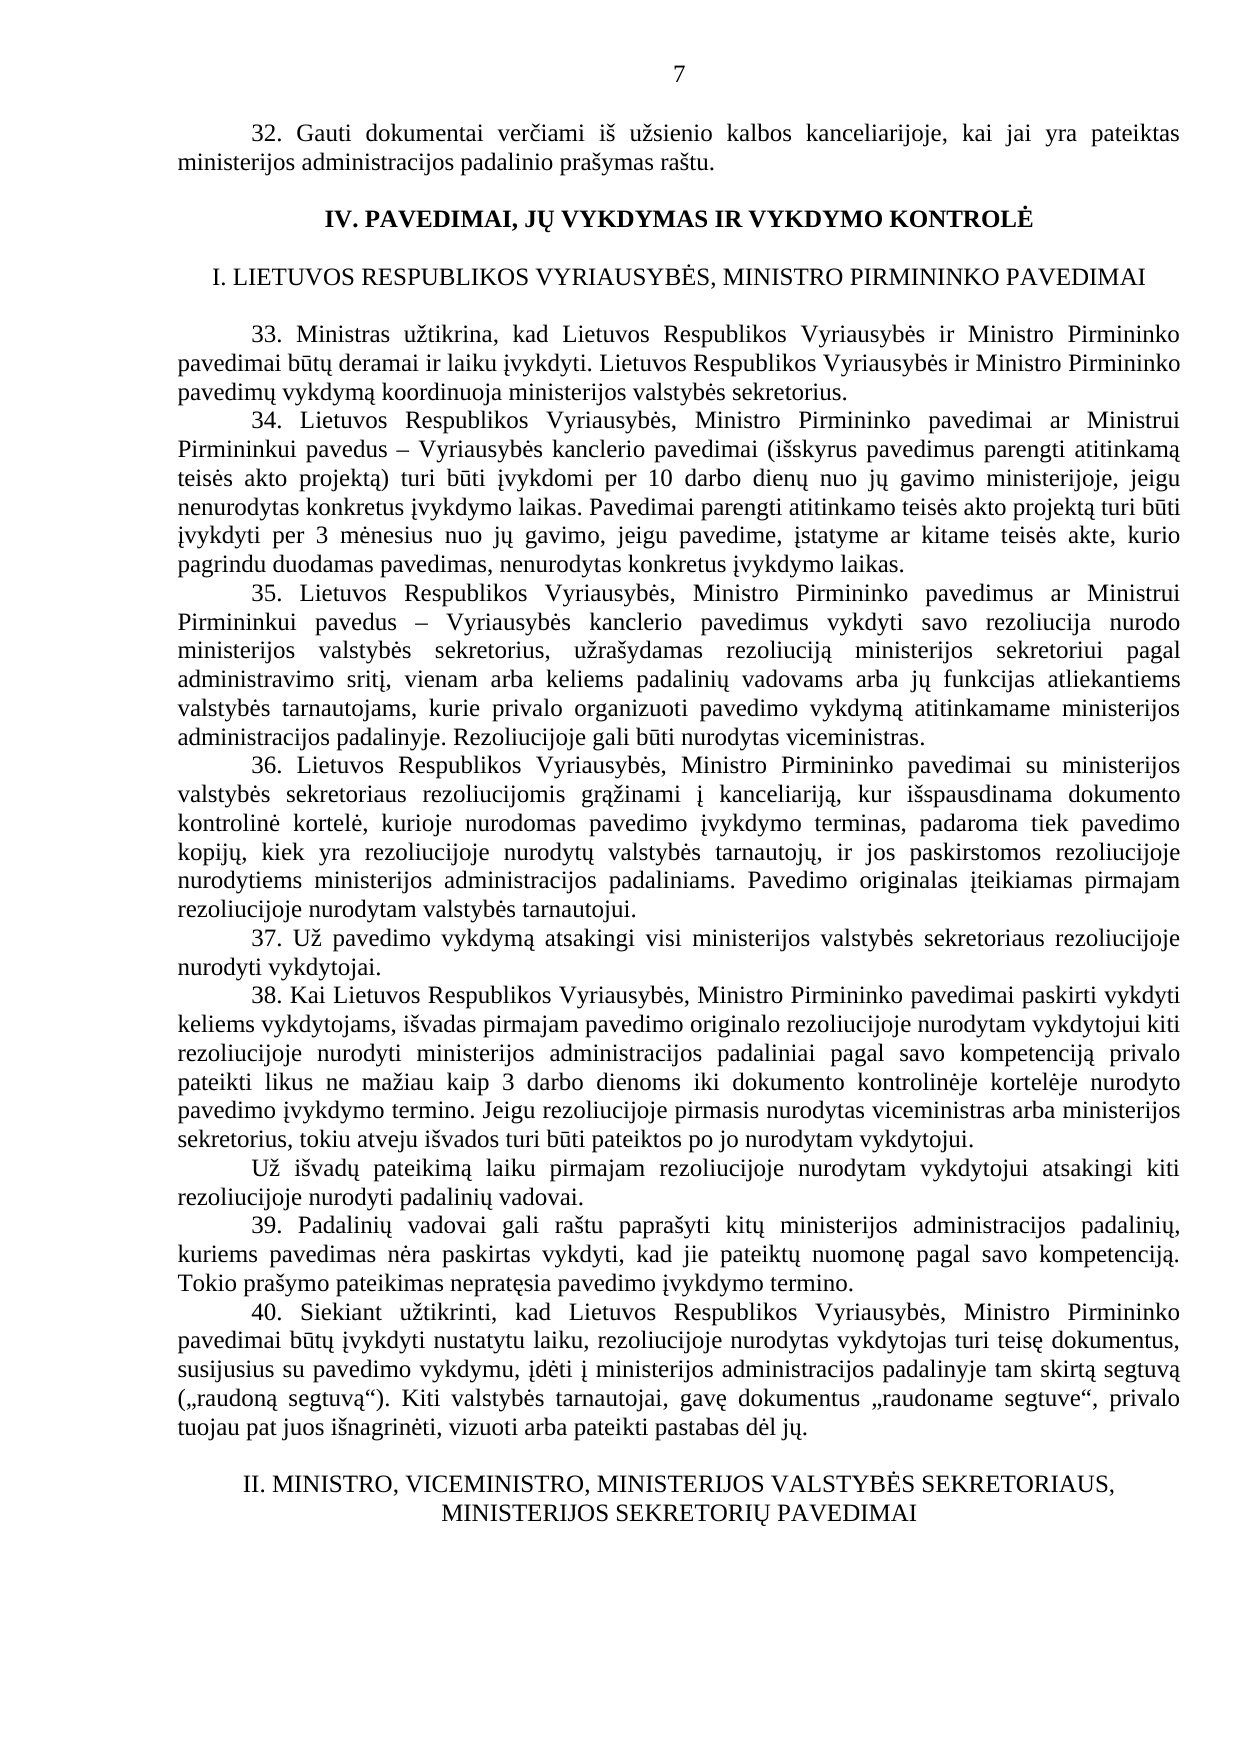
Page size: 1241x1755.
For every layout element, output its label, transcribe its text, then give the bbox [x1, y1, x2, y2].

text 35. Lietuvos Respublikos Vyriausybės, Ministro Pirmininko pavedimus ar Ministrui Pirmininkui pavedus – Vyriausybės kanclerio pavedimus vykdyti savo rezoliucija nurodo ministerijos valstybės sekretorius, užrašydamas rezoliuciją ministerijos sekretoriui pagal administravimo sritį, vienam arba keliems padalinių vadovams arba jų funkcijas atliekantiems valstybės tarnautojams, kurie privalo organizuoti pavedimo vykdymą atitinkamame ministerijos administracijos padalinyje. Rezoliucijoje gali būti nurodytas viceministras. [177, 578, 1181, 751]
text II. MINISTRO, VICEMINISTRO, MINISTERIJOS VALSTYBĖS SEKRETORIAUS, MINISTERIJOS SEKRETORIŲ PAVEDIMAI [177, 1469, 1181, 1527]
text IV. PAVEDIMAI, JŲ VYKDYMAS IR VYKDYMO KONTROLĖ [177, 204, 1181, 233]
text 32. Gauti dokumentai verčiami iš užsienio kalbos kanceliarijoje, kai jai yra pateiktas ministerijos administracijos padalinio prašymas raštu. [177, 118, 1181, 176]
text 36. Lietuvos Respublikos Vyriausybės, Ministro Pirmininko pavedimai su ministerijos valstybės sekretoriaus rezoliucijomis grąžinami į kanceliariją, kur išspausdinama dokumento kontrolinė kortelė, kurioje nurodomas pavedimo įvykdymo terminas, padaroma tiek pavedimo kopijų, kiek yra rezoliucijoje nurodytų valstybės tarnautojų, ir jos paskirstomos rezoliucijoje nurodytiems ministerijos administracijos padaliniams. Pavedimo originalas įteikiamas pirmajam rezoliucijoje nurodytam valstybės tarnautojui. [177, 751, 1181, 923]
text Už išvadų pateikimą laiku pirmajam rezoliucijoje nurodytam vykdytojui atsakingi kiti rezoliucijoje nurodyti padalinių vadovai. [177, 1153, 1181, 1211]
text 39. Padalinių vadovai gali raštu paprašyti kitų ministerijos administracijos padalinių, kuriems pavedimas nėra paskirtas vykdyti, kad jie pateiktų nuomonę pagal savo kompetenciją. Tokio prašymo pateikimas nepratęsia pavedimo įvykdymo termino. [177, 1211, 1181, 1297]
text 34. Lietuvos Respublikos Vyriausybės, Ministro Pirmininko pavedimai ar Ministrui Pirmininkui pavedus – Vyriausybės kanclerio pavedimai (išskyrus pavedimus parengti atitinkamą teisės akto projektą) turi būti įvykdomi per 10 darbo dienų nuo jų gavimo ministerijoje, jeigu nenurodytas konkretus įvykdymo laikas. Pavedimai parengti atitinkamo teisės akto projektą turi būti įvykdyti per 3 mėnesius nuo jų gavimo, jeigu pavedime, įstatyme ar kitame teisės akte, kurio pagrindu duodamas pavedimas, nenurodytas konkretus įvykdymo laikas. [177, 406, 1181, 578]
text 33. Ministras užtikrina, kad Lietuvos Respublikos Vyriausybės ir Ministro Pirmininko pavedimai būtų deramai ir laiku įvykdyti. Lietuvos Respublikos Vyriausybės ir Ministro Pirmininko pavedimų vykdymą koordinuoja ministerijos valstybės sekretorius. [177, 319, 1181, 406]
text I. LIETUVOS RESPUBLIKOS VYRIAUSYBĖS, MINISTRO PIRMININKO PAVEDIMAI [177, 262, 1181, 291]
text 40. Siekiant užtikrinti, kad Lietuvos Respublikos Vyriausybės, Ministro Pirmininko pavedimai būtų įvykdyti nustatytu laiku, rezoliucijoje nurodytas vykdytojas turi teisę dokumentus, susijusius su pavedimo vykdymu, įdėti į ministerijos administracijos padalinyje tam skirtą segtuvą („raudoną segtuvą“). Kiti valstybės tarnautojai, gavę dokumentus „raudoname segtuve“, privalo tuojau pat juos išnagrinėti, vizuoti arba pateikti pastabas dėl jų. [177, 1297, 1181, 1441]
text 38. Kai Lietuvos Respublikos Vyriausybės, Ministro Pirmininko pavedimai paskirti vykdyti keliems vykdytojams, išvadas pirmajam pavedimo originalo rezoliucijoje nurodytam vykdytojui kiti rezoliucijoje nurodyti ministerijos administracijos padaliniai pagal savo kompetenciją privalo pateikti likus ne mažiau kaip 3 darbo dienoms iki dokumento kontrolinėje kortelėje nurodyto pavedimo įvykdymo termino. Jeigu rezoliucijoje pirmasis nurodytas viceministras arba ministerijos sekretorius, tokiu atveju išvados turi būti pateiktos po jo nurodytam vykdytojui. [177, 981, 1181, 1153]
text 37. Už pavedimo vykdymą atsakingi visi ministerijos valstybės sekretoriaus rezoliucijoje nurodyti vykdytojai. [177, 923, 1181, 981]
